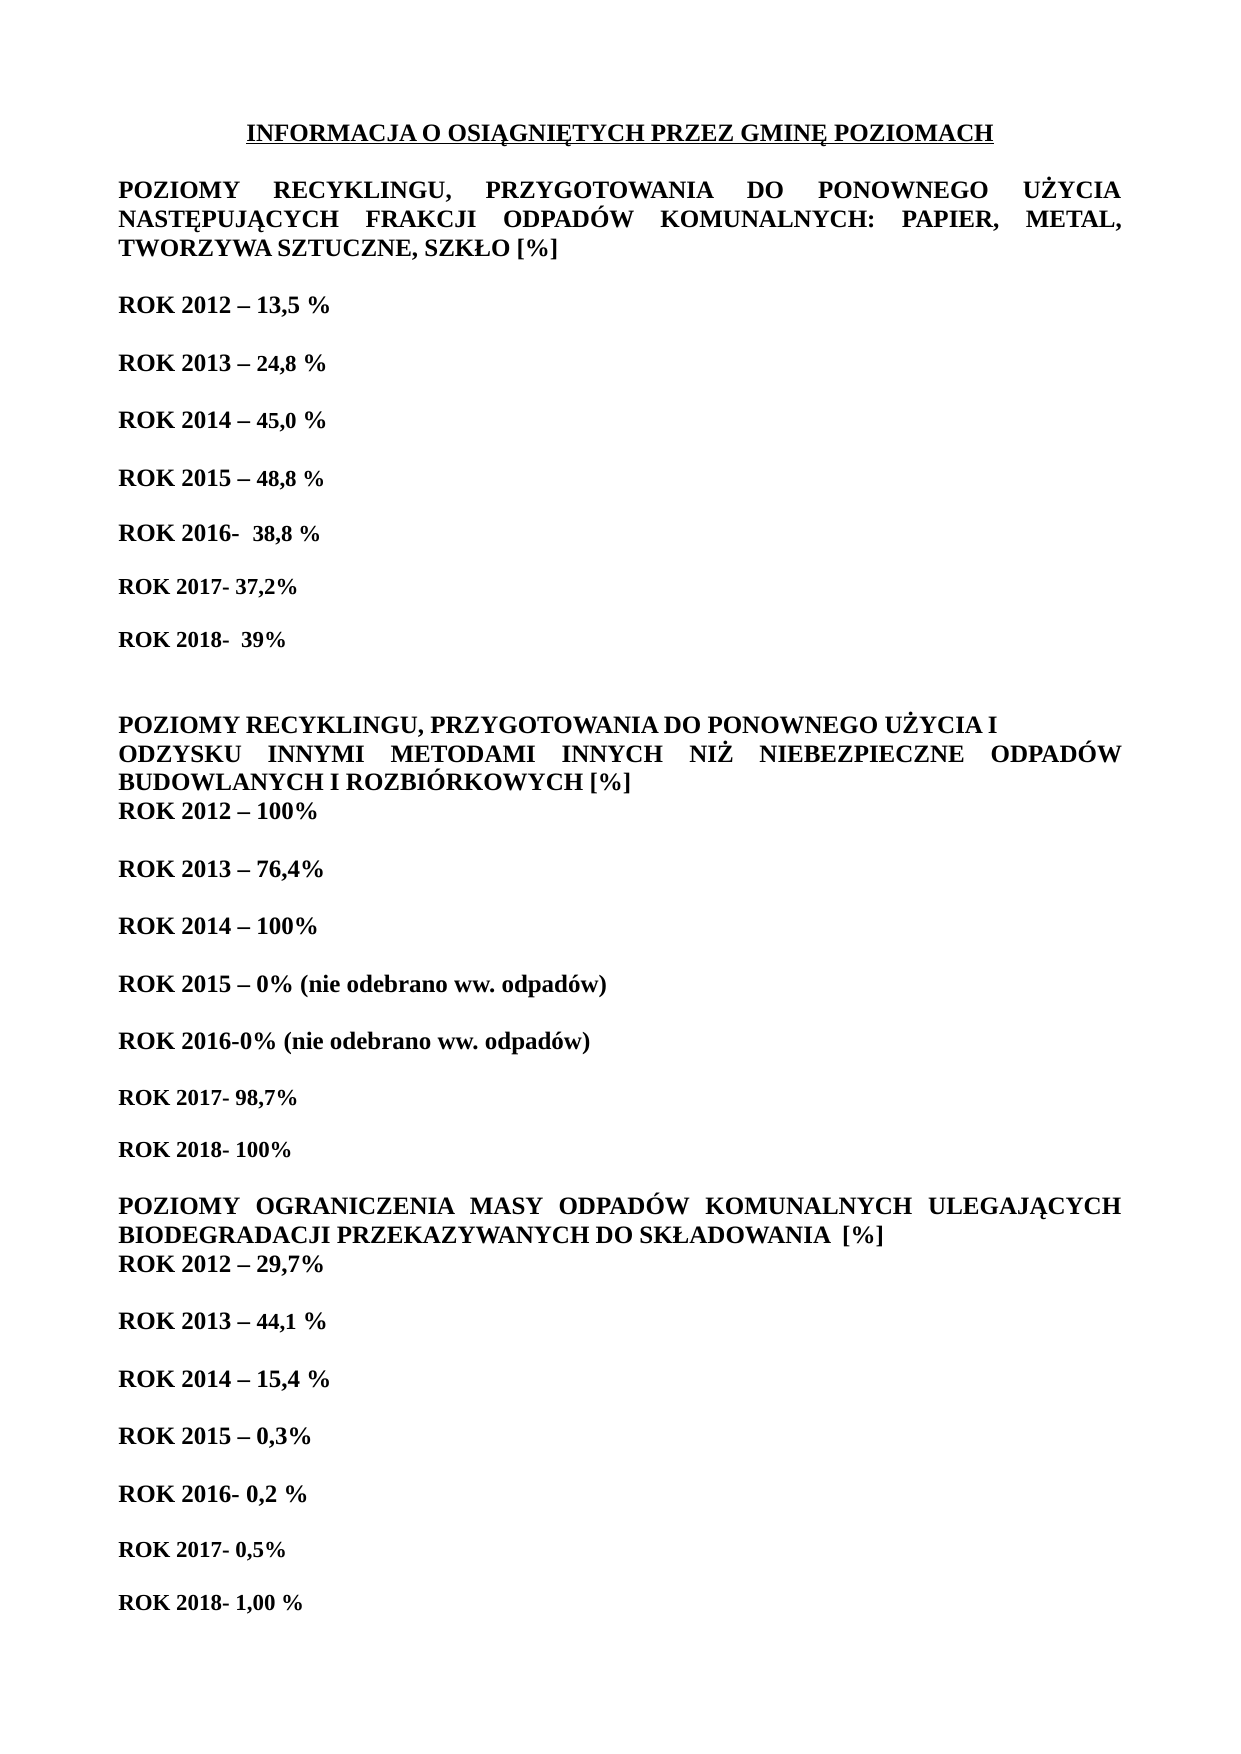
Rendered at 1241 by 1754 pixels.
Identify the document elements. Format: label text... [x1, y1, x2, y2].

text ROK 2014 – 100% [118, 911, 1122, 940]
text ROK 2015 – 0% (nie odebrano ww. odpadów) [118, 969, 1122, 997]
text ODZYSKU INNYMI METODAMI INNYCH NIŻ NIEBEZPIECZNE ODPADÓW BUDOWLANYCH I ROZBIÓRKOWYCH [%] [118, 739, 1122, 796]
text ROK 2017- 98,7% [118, 1084, 1122, 1110]
text ROK 2016-0% (nie odebrano ww. odpadów) [118, 1026, 1122, 1055]
text ROK 2018- 100% [118, 1136, 1122, 1163]
text ROK 2014 – 45,0 % [118, 406, 1122, 434]
text POZIOMY RECYKLINGU, PRZYGOTOWANIA DO PONOWNEGO UŻYCIA I [118, 710, 1122, 739]
text ROK 2012 – 29,7% [118, 1249, 1122, 1278]
text ROK 2017- 37,2% [118, 573, 1122, 600]
text ROK 2012 – 100% [118, 796, 1122, 825]
text POZIOMY OGRANICZENIA MASY ODPADÓW KOMUNALNYCH ULEGAJĄCYCH BIODEGRADACJI PRZEKAZYWANYCH DO SKŁADOWANIA [%] [118, 1191, 1122, 1249]
text ROK 2013 – 76,4% [118, 854, 1122, 882]
text ROK 2014 – 15,4 % [118, 1364, 1122, 1393]
text ROK 2013 – 44,1 % [118, 1306, 1122, 1335]
text ROK 2016- 0,2 % [118, 1479, 1122, 1508]
text ROK 2012 – 13,5 % [118, 291, 1122, 319]
text ROK 2018- 39% [118, 626, 1122, 652]
text POZIOMY RECYKLINGU, PRZYGOTOWANIA DO PONOWNEGO UŻYCIA NASTĘPUJĄCYCH FRAKCJI ODPADÓW KOMUNALNYCH: PAPIER, METAL, TWORZYWA SZTUCZNE, SZKŁO [%] [118, 176, 1122, 262]
text INFORMACJA O OSIĄGNIĘTYCH PRZEZ GMINĘ POZIOMACH [118, 118, 1122, 147]
text ROK 2015 – 0,3% [118, 1421, 1122, 1450]
text ROK 2016- 38,8 % [118, 518, 1122, 547]
text ROK 2013 – 24,8 % [118, 348, 1122, 377]
text ROK 2018- 1,00 % [118, 1589, 1122, 1616]
text ROK 2017- 0,5% [118, 1536, 1122, 1563]
text ROK 2015 – 48,8 % [118, 463, 1122, 492]
